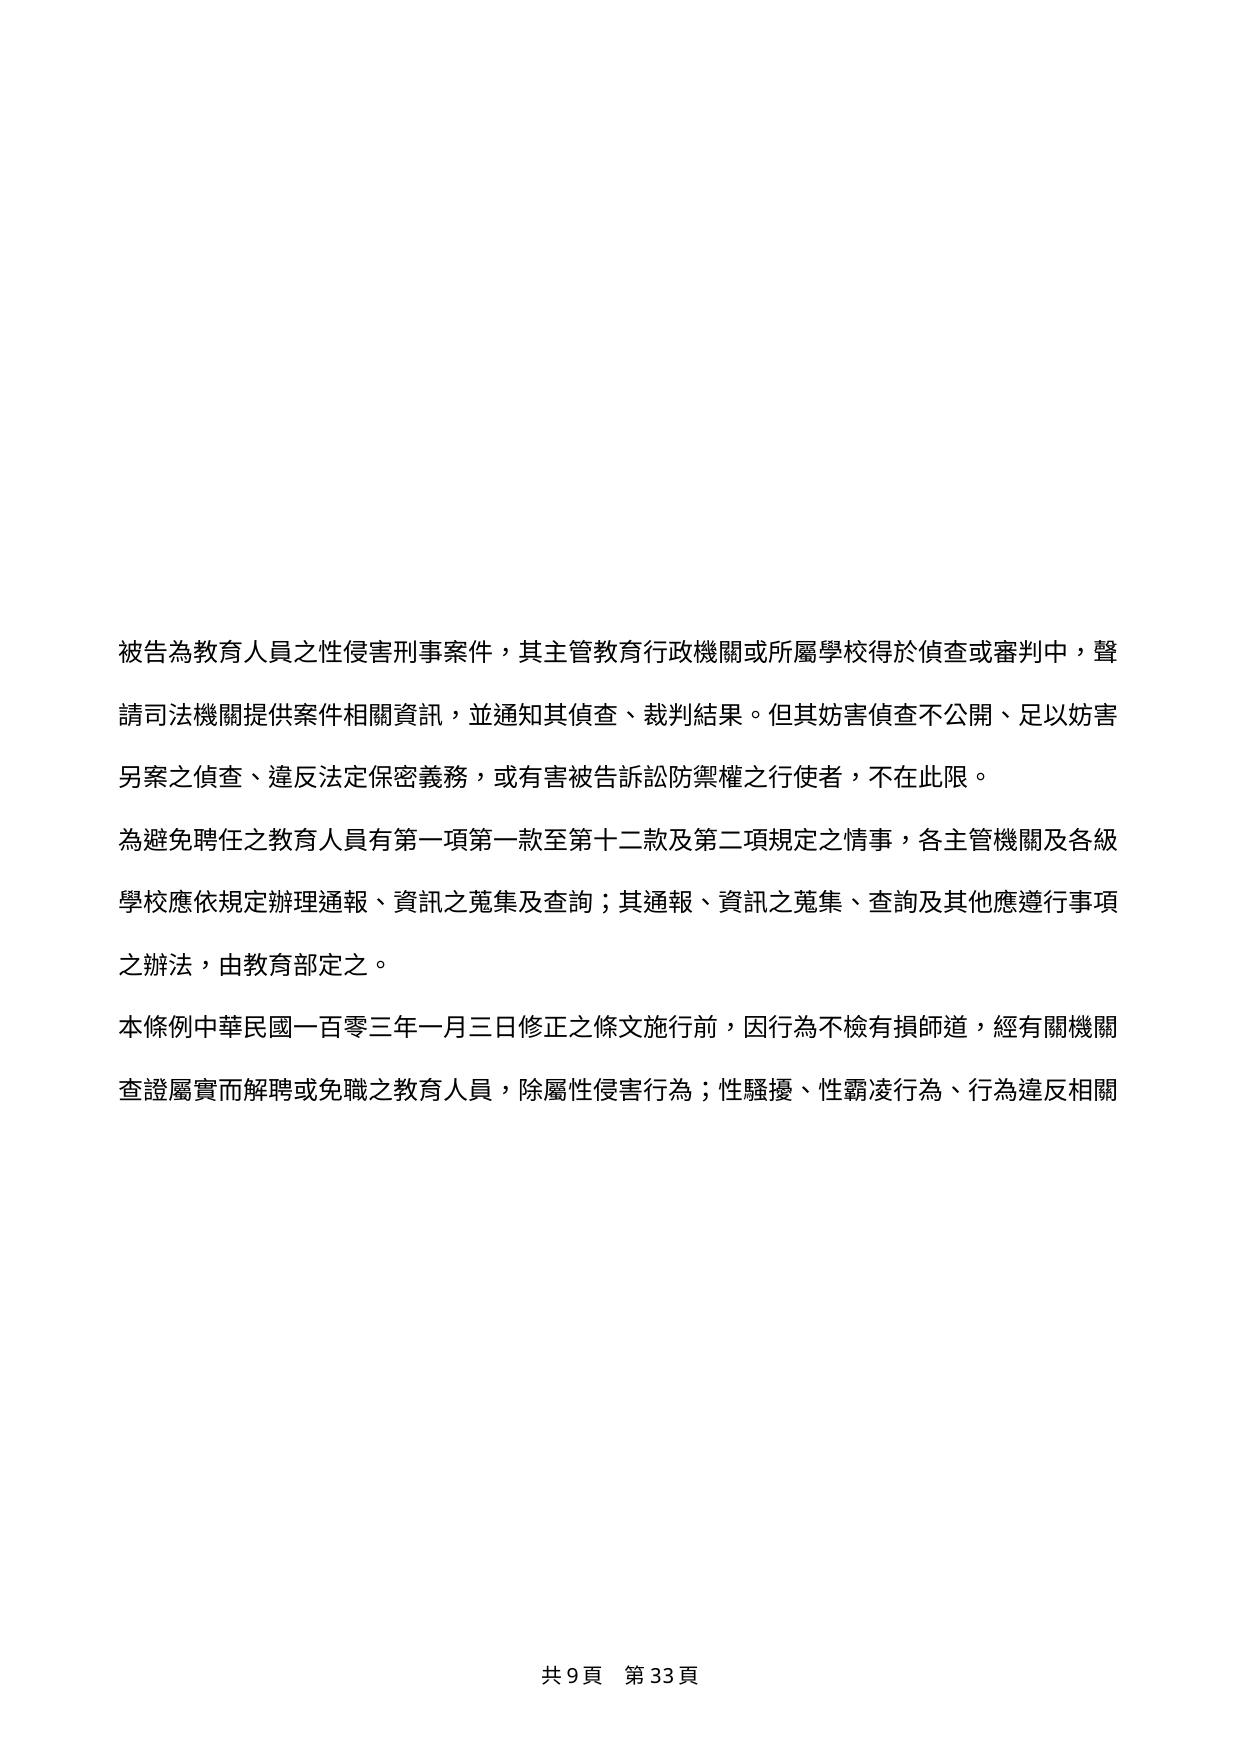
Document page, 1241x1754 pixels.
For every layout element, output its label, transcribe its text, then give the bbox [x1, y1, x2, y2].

text 本條例中華民國一百零三年一月三日修正之條文施行前，因行為不檢有損師道，經有關機關查證屬實而解聘或免職之教育人員，除屬性侵害行為；性騷擾、性霸凌行為、行為違反相關 [118, 984, 1122, 1109]
text 為避免聘任之教育人員有第一項第一款至第十二款及第二項規定之情事，各主管機關及各級學校應依規定辦理通報、資訊之蒐集及查詢；其通報、資訊之蒐集、查詢及其他應遵行事項之辦法，由教育部定之。 [118, 797, 1122, 984]
text 被告為教育人員之性侵害刑事案件，其主管教育行政機關或所屬學校得於偵查或審判中，聲請司法機關提供案件相關資訊，並通知其偵查、裁判結果。但其妨害偵查不公開、足以妨害另案之偵查、違反法定保密義務，或有害被告訴訟防禦權之行使者，不在此限。 [118, 609, 1122, 797]
